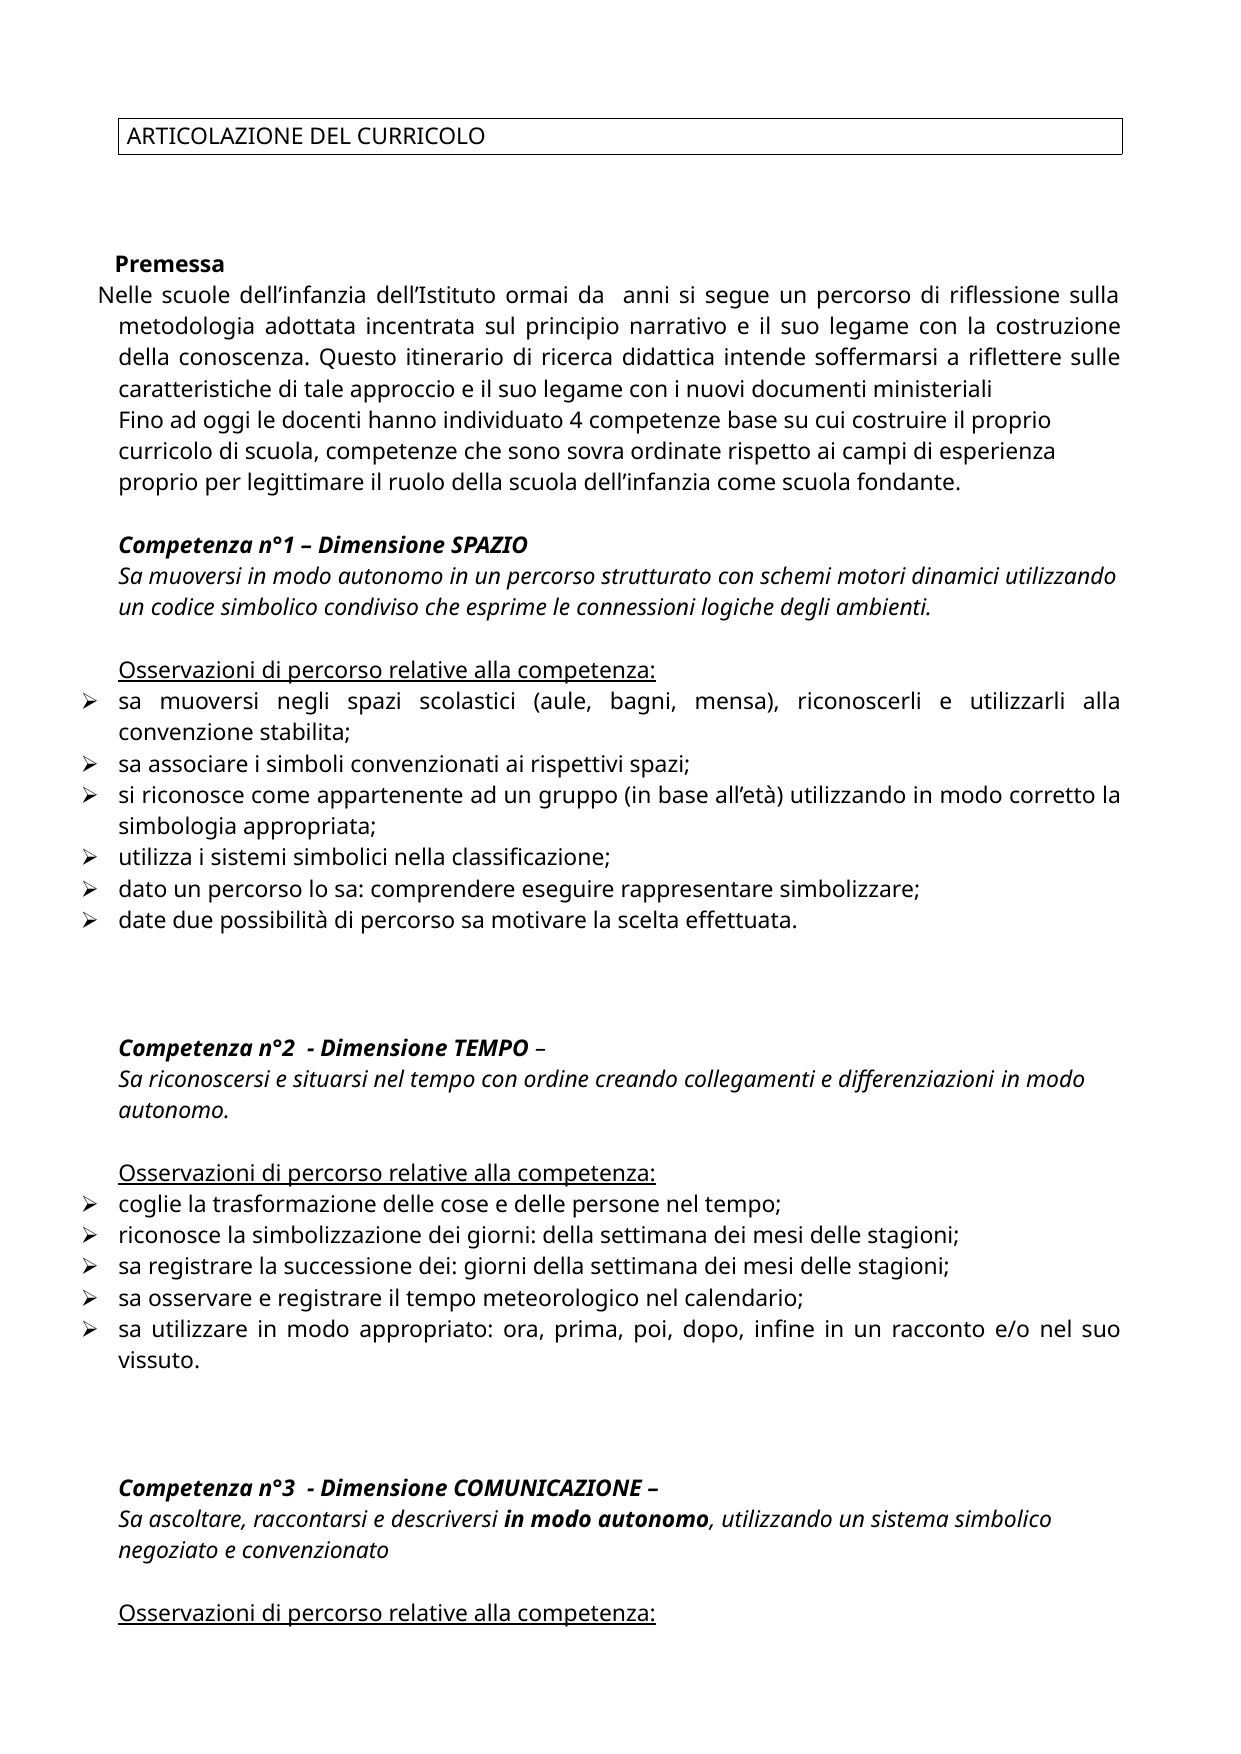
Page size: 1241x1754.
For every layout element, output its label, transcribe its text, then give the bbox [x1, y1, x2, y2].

text Osservazioni di percorso relative alla competenza: [118, 654, 1122, 685]
text Competenza n°3 - Dimensione COMUNICAZIONE – [118, 1472, 1122, 1503]
text  coglie la trasformazione delle cose e delle persone nel tempo; [81, 1188, 1122, 1219]
text Sa riconoscersi e situarsi nel tempo con ordine creando collegamenti e differenziazioni in modo autonomo. [118, 1063, 1122, 1125]
text ARTICOLAZIONE DEL CURRICOLO [119, 119, 1122, 154]
text Osservazioni di percorso relative alla competenza: [118, 1157, 1122, 1188]
text  sa osservare e registrare il tempo meteorologico nel calendario; [81, 1282, 1122, 1313]
text Fino ad oggi le docenti hanno individuato 4 competenze base su cui costruire il proprio curricolo di scuola, competenze che sono sovra ordinate rispetto ai campi di esperienza proprio per legittimare il ruolo della scuola dell’infanzia come scuola fondante. [118, 404, 1122, 497]
text Sa ascoltare, raccontarsi e descriversi in modo autonomo, utilizzando un sistema simbolico negoziato e convenzionato [118, 1503, 1122, 1566]
text  si riconosce come appartenente ad un gruppo (in base all’età) utilizzando in modo corretto la simbologia appropriata; [81, 779, 1122, 841]
text Sa muoversi in modo autonomo in un percorso strutturato con schemi motori dinamici utilizzando un codice simbolico condiviso che esprime le connessioni logiche degli ambienti. [118, 560, 1122, 622]
text  sa associare i simboli convenzionati ai rispettivi spazi; [81, 747, 1122, 779]
text  sa registrare la successione dei: giorni della settimana dei mesi delle stagioni; [81, 1250, 1122, 1282]
text  sa utilizzare in modo appropriato: ora, prima, poi, dopo, infine in un racconto e/o nel suo vissuto. [81, 1313, 1122, 1375]
text  sa muoversi negli spazi scolastici (aule, bagni, mensa), riconoscerli e utilizzarli alla convenzione stabilita; [81, 685, 1122, 747]
text  date due possibilità di percorso sa motivare la scelta effettuata. [81, 904, 1122, 935]
text Premessa [43, 247, 1122, 279]
text Competenza n°1 – Dimensione SPAZIO [118, 529, 1122, 560]
text Nelle scuole dell’infanzia dell’Istituto ormai da anni si segue un percorso di riflessione sulla metodologia adottata incentrata sul principio narrativo e il suo legame con la costruzione della conoscenza. Questo itinerario di ricerca didattica intende soffermarsi a riflettere sulle caratteristiche di tale approccio e il suo legame con i nuovi documenti ministeriali [43, 279, 1122, 404]
text  utilizza i sistemi simbolici nella classificazione; [81, 841, 1122, 872]
text Osservazioni di percorso relative alla competenza: [118, 1597, 1122, 1628]
text Competenza n°2 - Dimensione TEMPO – [118, 1032, 1122, 1063]
text  riconosce la simbolizzazione dei giorni: della settimana dei mesi delle stagioni; [81, 1219, 1122, 1250]
text  dato un percorso lo sa: comprendere eseguire rappresentare simbolizzare; [81, 872, 1122, 904]
